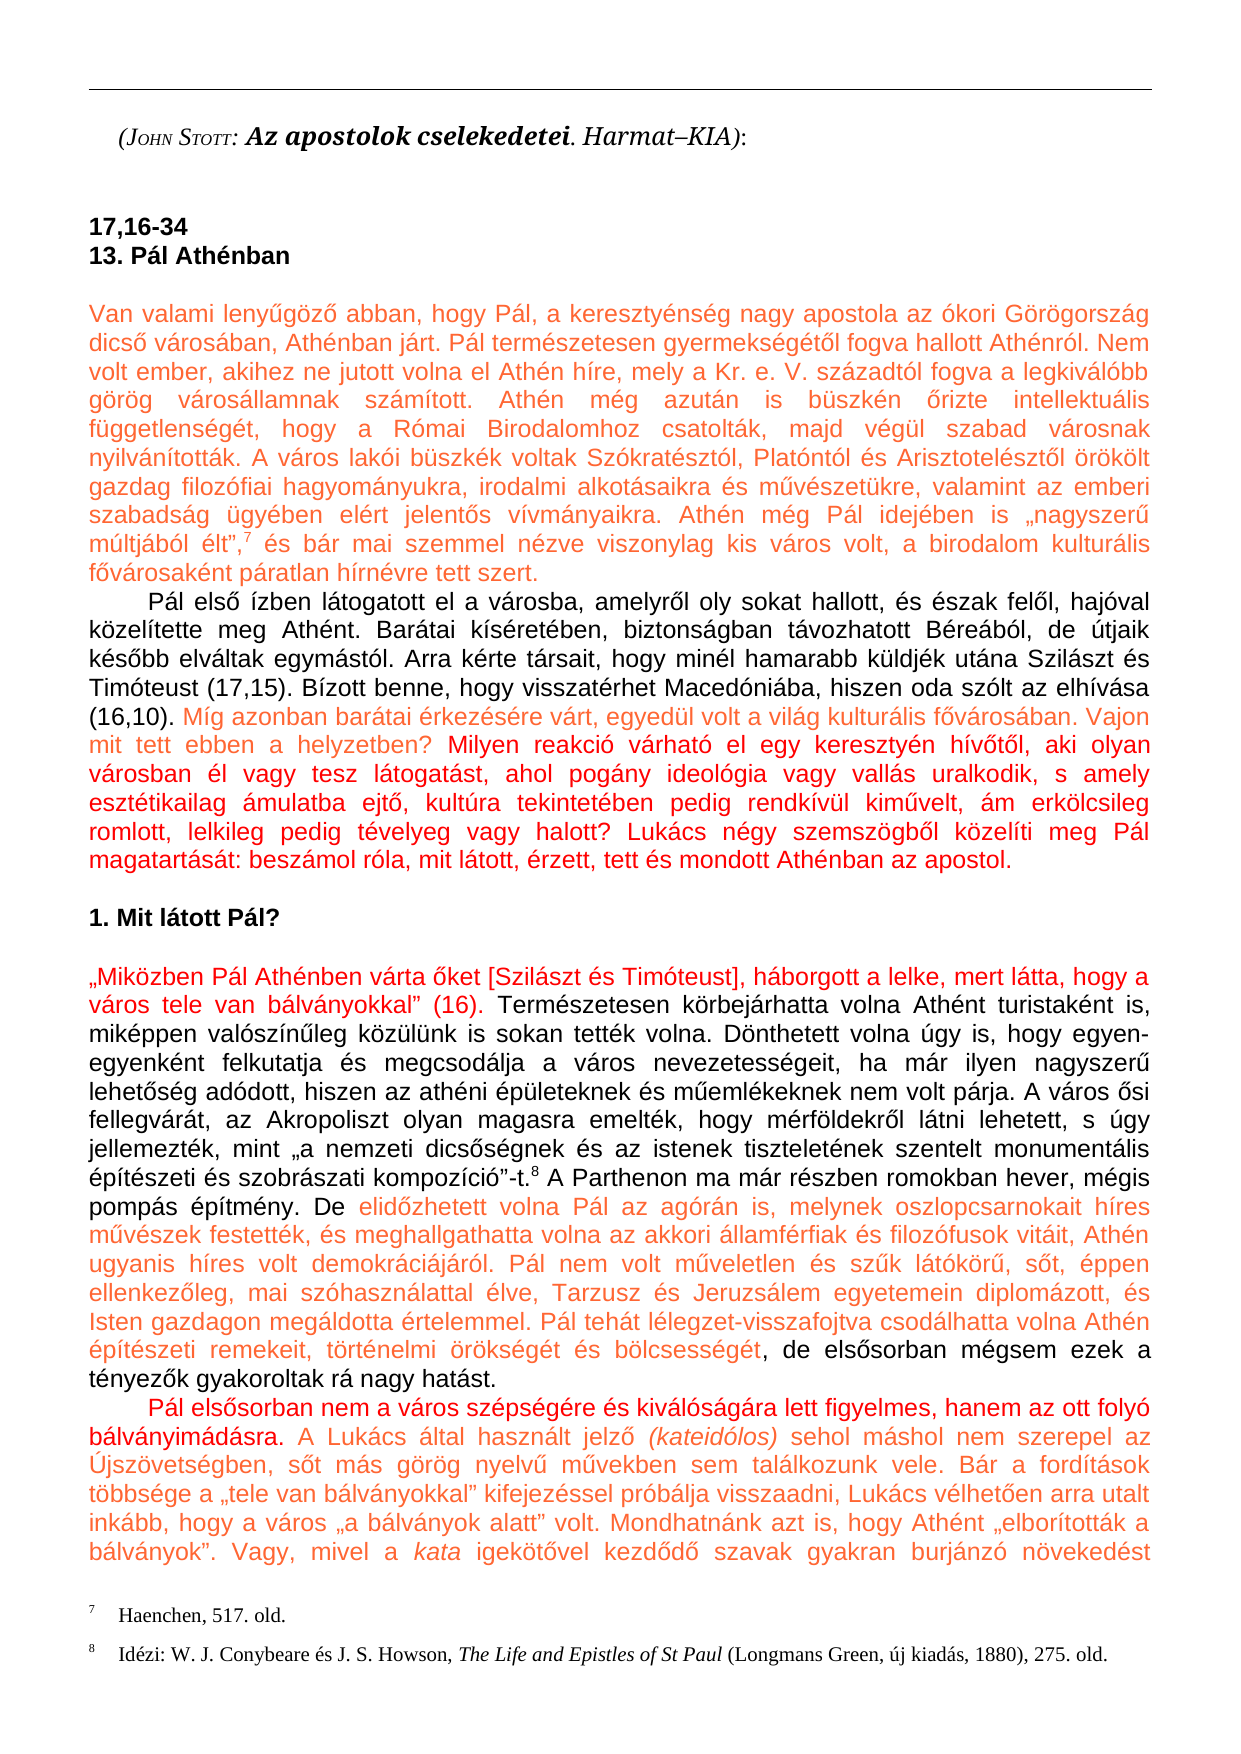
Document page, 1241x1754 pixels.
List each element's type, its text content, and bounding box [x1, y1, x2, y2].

text 1. Mit látott Pál? [88, 903, 1152, 932]
text Pál elsősorban nem a város szépségére és kiválóságára lett figyelmes, hanem az ott folyó bálványimádásra. A Lukács által használt jelző (kateidólos) sehol máshol nem szerepel az Újszövetségben, sőt más görög nyelvű művekben sem találkozunk vele. Bár a fordítások többsége a „tele van bálványokkal” kifejezéssel próbálja visszaadni, Lukács vélhetően arra utalt inkább, hogy a város „a bálványok alatt” volt. Mondhatnánk azt is, hogy Athént „elborították a bálványok”. Vagy, mivel a kata igekötővel kezdődő szavak gyakran burjánzó növekedést [88, 1393, 1152, 1565]
text Idézi: W. J. Conybeare és J. S. Howson, The Life and Epistles of St Paul (Longmans Green, új kiadás, 1880), 275. old. [88, 1641, 1152, 1665]
text Van valami lenyűgöző abban, hogy Pál, a keresztyénség nagy apostola az ókori Görögország dicső városában, Athénban járt. Pál természetesen gyermekségétől fogva hallott Athénról. Nem volt ember, akihez ne jutott volna el Athén híre, mely a Kr. e. V. századtól fogva a legkiválóbb görög városállamnak számított. Athén még azután is büszkén őrizte intellektuális függetlenségét, hogy a Római Birodalomhoz csatolták, majd végül szabad városnak nyilvánították. A város lakói büszkék voltak Szókratésztól, Platóntól és Arisztotelésztől örökölt gazdag filozófiai hagyományukra, irodalmi alkotásaikra és művészetükre, valamint az emberi szabadság ügyében elért jelentős vívmányaikra. Athén még Pál idejében is „nagyszerű múltjából élt”, és bár mai szemmel nézve viszonylag kis város volt, a birodalom kulturális fővárosaként páratlan hírnévre tett szert. [88, 299, 1152, 586]
text Pál első ízben látogatott el a városba, amelyről oly sokat hallott, és észak felől, hajóval közelítette meg Athént. Barátai kíséretében, biztonságban távozhatott Béreából, de útjaik később elváltak egymástól. Arra kérte társait, hogy minél hamarabb küldjék utána Szilászt és Timóteust (17,15). Bízott benne, hogy visszatérhet Macedóniába, hiszen oda szólt az elhívása (16,10). Míg azonban barátai érkezésére várt, egyedül volt a világ kulturális fővárosában. Vajon mit tett ebben a helyzetben? Milyen reakció várható el egy keresztyén hívőtől, aki olyan városban él vagy tesz látogatást, ahol pogány ideológia vagy vallás uralkodik, s amely esztétikailag ámulatba ejtő, kultúra tekintetében pedig rendkívül kiművelt, ám erkölcsileg romlott, lelkileg pedig tévelyeg vagy halott? Lukács négy szemszögből közelíti meg Pál magatartását: beszámol róla, mit látott, érzett, tett és mondott Athénban az apostol. [88, 586, 1152, 874]
text „Miközben Pál Athénben várta őket [Szilászt és Timóteust], háborgott a lelke, mert látta, hogy a város tele van bálványokkal” (16). Természetesen körbejárhatta volna Athént turistaként is, miképpen valószínűleg közülünk is sokan tették volna. Dönthetett volna úgy is, hogy egyen-egyenként felkutatja és megcsodálja a város nevezetességeit, ha már ilyen nagyszerű lehetőség adódott, hiszen az athéni épületeknek és műemlékeknek nem volt párja. A város ősi fellegvárát, az Akropoliszt olyan magasra emelték, hogy mérföldekről látni lehetett, s úgy jellemezték, mint „a nemzeti dicsőségnek és az istenek tiszteletének szentelt monumentális építészeti és szobrászati kompozíció”‑t. A Parthenon ma már részben romokban hever, mégis pompás építmény. De elidőzhetett volna Pál az agórán is, melynek oszlopcsarnokait híres művészek festették, és meghallgathatta volna az akkori államférfiak és filozófusok vitáit, Athén ugyanis híres volt demokráciájáról. Pál nem volt műveletlen és szűk látókörű, sőt, éppen ellenkezőleg, mai szóhasználattal élve, Tarzusz és Jeruzsálem egyetemein diplomázott, és Isten gazdagon megáldotta értelemmel. Pál tehát lélegzet-visszafojtva csodálhatta volna Athén építészeti remekeit, történelmi örökségét és bölcsességét, de elsősorban mégsem ezek a tényezők gyakoroltak rá nagy hatást. [88, 962, 1152, 1393]
text Haenchen, 517. old. [88, 1602, 1152, 1627]
text 17,16-34 13. Pál Athénban [88, 212, 1152, 269]
text (John Stott: Az apostolok cselekedetei. Harmat–KIA): [88, 90, 1152, 182]
